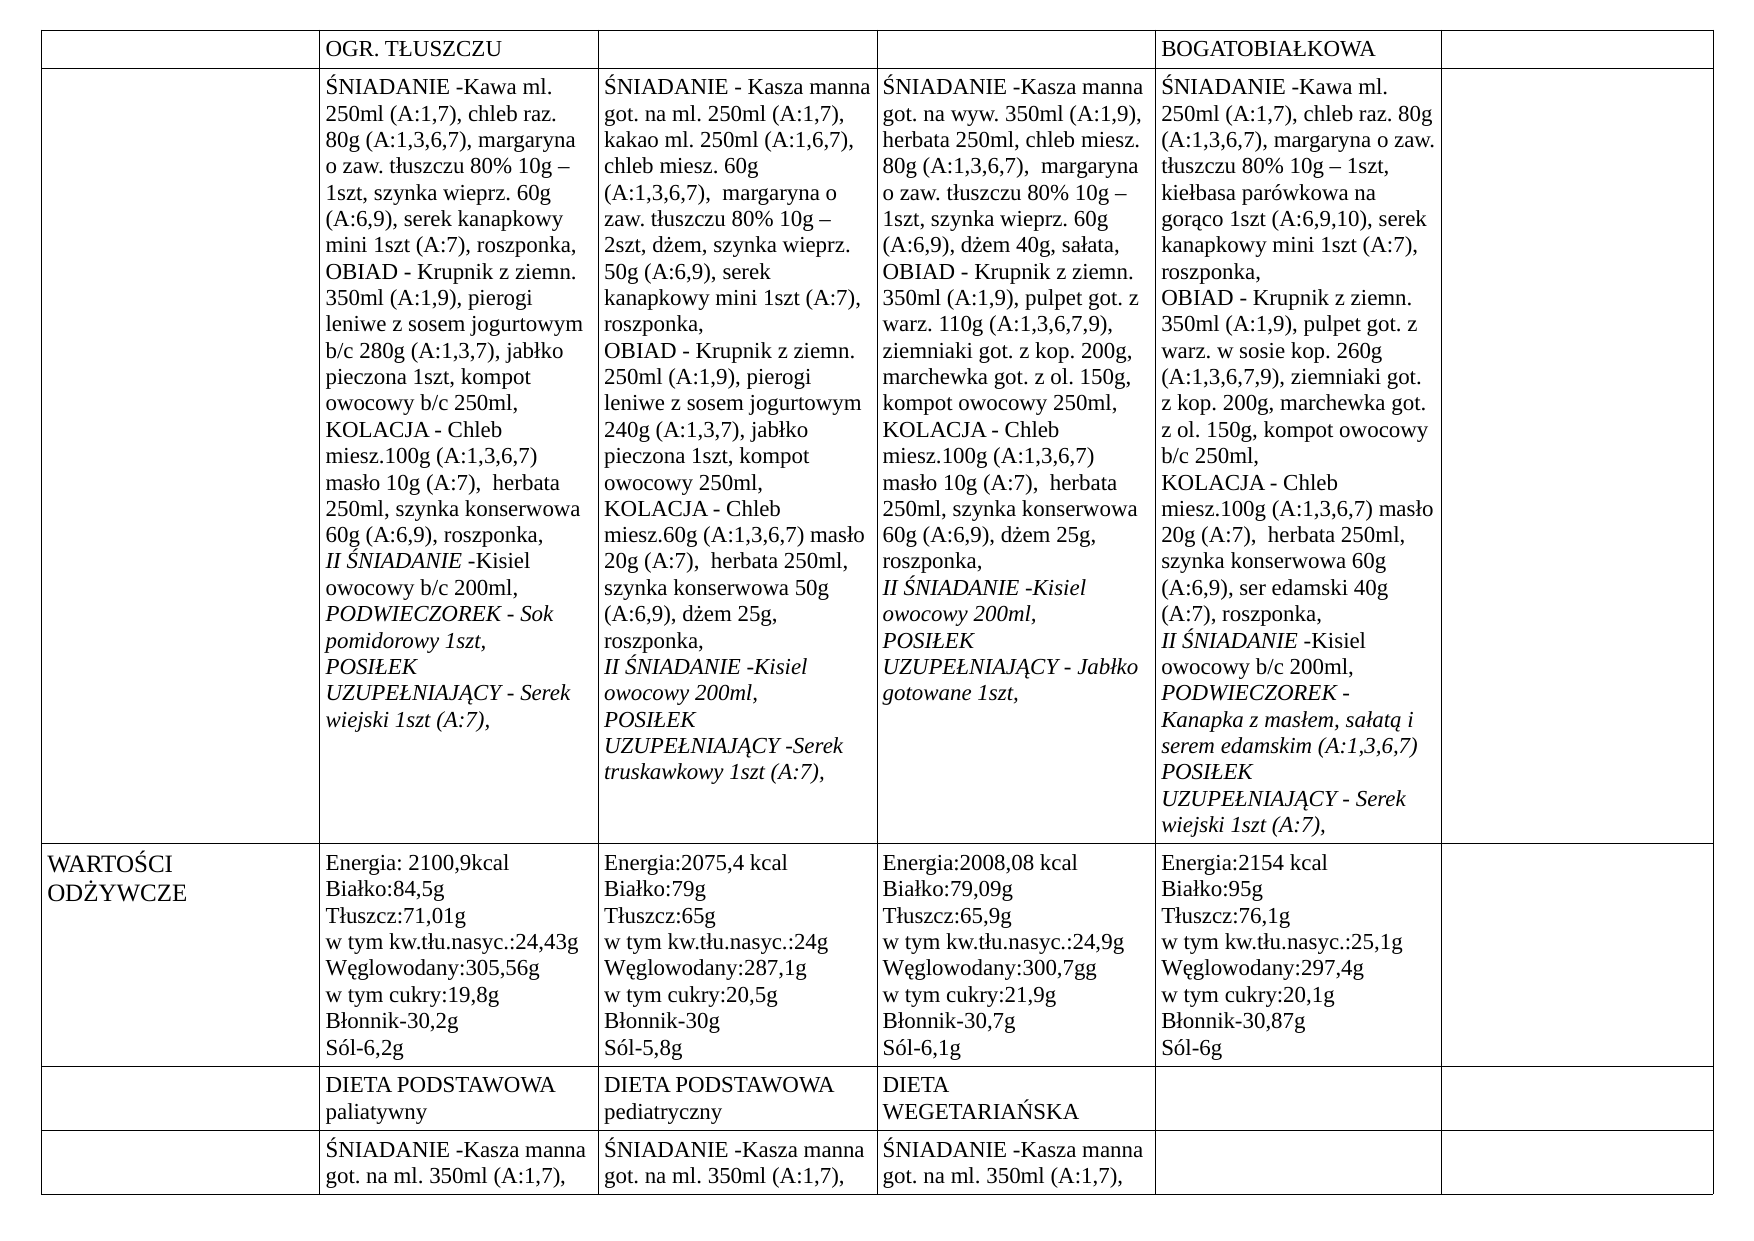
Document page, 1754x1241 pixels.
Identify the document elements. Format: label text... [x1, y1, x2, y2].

table_cell ODDZIAŁ PEDIATRYCZNY [599, 31, 877, 67]
table_cell [1442, 844, 1713, 1066]
table_cell BOGATOBIAŁKOWA [1156, 31, 1441, 67]
table_cell DIETA Z OGR. TŁUSZCZU BEZMLECZNA [878, 31, 1155, 67]
table_cell ŚNIADANIE -Kawa ml. 250ml (A:1,7), chleb raz. 80g (A:1,3,6,7), margaryna o zaw. tłuszczu 80% 10g – 1szt, kiełbasa parówkowa na gorąco 1szt (A:6,9,10), serek kanapkowy mini 1szt (A:7), roszponka, OBIAD - Krupnik z ziemn. 350ml (A:1,9), pulpet got. z warz. w sosie kop. 260g (A:1,3,6,7,9), ziemniaki got. z kop. 200g, marchewka got. z ol. 150g, kompot owocowy b/c 250ml, KOLACJA - Chleb miesz.100g (A:1,3,6,7) masło 20g (A:7), herbata 250ml, szynka konserwowa 60g (A:6,9), ser edamski 40g (A:7), roszponka, II ŚNIADANIE -Kisiel owocowy b/c 200ml, PODWIECZOREK - Kanapka z masłem, sałatą i serem edamskim (A:1,3,6,7) POSIŁEK UZUPEŁNIAJĄCY - Serek wiejski 1szt (A:7), [1156, 69, 1441, 843]
table_cell [1442, 69, 1713, 843]
table_cell ŚNIADANIE -Kasza manna got. na wyw. 350ml (A:1,9), herbata 250ml, chleb miesz. 80g (A:1,3,6,7), margaryna o zaw. tłuszczu 80% 10g – 1szt, szynka wieprz. 60g (A:6,9), dżem 40g, sałata, OBIAD - Krupnik z ziemn. 350ml (A:1,9), pulpet got. z warz. 110g (A:1,3,6,7,9), ziemniaki got. z kop. 200g, marchewka got. z ol. 150g, kompot owocowy 250ml, KOLACJA - Chleb miesz.100g (A:1,3,6,7) masło 10g (A:7), herbata 250ml, szynka konserwowa 60g (A:6,9), dżem 25g, roszponka, II ŚNIADANIE -Kisiel owocowy 200ml, POSIŁEK UZUPEŁNIAJĄCY - Jabłko gotowane 1szt, [878, 69, 1155, 843]
table_cell [1442, 1131, 1713, 1194]
table_cell Energia:2008,08 kcal Białko:79,09g Tłuszcz:65,9g w tym kw.tłu.nasyc.:24,9g Węglowodany:300,7gg w tym cukry:21,9g Błonnik-30,7g Sól-6,1g [878, 844, 1155, 1066]
table_cell DIETA WEGETARIAŃSKA [878, 1067, 1155, 1130]
table_cell WARTOŚCI ODŻYWCZE [42, 844, 319, 1066]
table_cell [1156, 1131, 1441, 1194]
table_cell OGR. TŁUSZCZU [320, 31, 598, 67]
table_cell Energia:2154 kcal Białko:95g Tłuszcz:76,1g w tym kw.tłu.nasyc.:25,1g Węglowodany:297,4g w tym cukry:20,1g Błonnik-30,87g Sól-6g [1156, 844, 1441, 1066]
table_cell ŚNIADANIE -Kawa ml. 250ml (A:1,7), chleb raz. 80g (A:1,3,6,7), margaryna o zaw. tłuszczu 80% 10g – 1szt, szynka wieprz. 60g (A:6,9), serek kanapkowy mini 1szt (A:7), roszponka, OBIAD - Krupnik z ziemn. 350ml (A:1,9), pierogi leniwe z sosem jogurtowym b/c 280g (A:1,3,7), jabłko pieczona 1szt, kompot owocowy b/c 250ml, KOLACJA - Chleb miesz.100g (A:1,3,6,7) masło 10g (A:7), herbata 250ml, szynka konserwowa 60g (A:6,9), roszponka, II ŚNIADANIE -Kisiel owocowy b/c 200ml, PODWIECZOREK - Sok pomidorowy 1szt, POSIŁEK UZUPEŁNIAJĄCY - Serek wiejski 1szt (A:7), [320, 69, 598, 843]
table_cell ŚNIADANIE -Kasza manna got. na ml. 350ml (A:1,7), [878, 1131, 1155, 1194]
table_cell [1156, 1067, 1441, 1130]
table_cell [42, 69, 319, 843]
table_cell DIETA PODSTAWOWA paliatywny [320, 1067, 598, 1130]
table_cell Energia:2075,4 kcal Białko:79g Tłuszcz:65g w tym kw.tłu.nasyc.:24g Węglowodany:287,1g w tym cukry:20,5g Błonnik-30g Sól-5,8g [599, 844, 877, 1066]
table_cell Energia: 2100,9kcal Białko:84,5g Tłuszcz:71,01g w tym kw.tłu.nasyc.:24,43g Węglowodany:305,56g w tym cukry:19,8g Błonnik-30,2g Sól-6,2g [320, 844, 598, 1066]
table_cell [42, 1067, 319, 1130]
table_cell ŚNIADANIE -Kasza manna got. na ml. 350ml (A:1,7), [599, 1131, 877, 1194]
table_cell [42, 31, 319, 67]
table_cell [1442, 1067, 1713, 1130]
table_cell DIETA PODSTAWOWA pediatryczny [599, 1067, 877, 1130]
table_cell ŚNIADANIE - Kasza manna got. na ml. 250ml (A:1,7), kakao ml. 250ml (A:1,6,7), chleb miesz. 60g (A:1,3,6,7), margaryna o zaw. tłuszczu 80% 10g – 2szt, dżem, szynka wieprz. 50g (A:6,9), serek kanapkowy mini 1szt (A:7), roszponka, OBIAD - Krupnik z ziemn. 250ml (A:1,9), pierogi leniwe z sosem jogurtowym 240g (A:1,3,7), jabłko pieczona 1szt, kompot owocowy 250ml, KOLACJA - Chleb miesz.60g (A:1,3,6,7) masło 20g (A:7), herbata 250ml, szynka konserwowa 50g (A:6,9), dżem 25g, roszponka, II ŚNIADANIE -Kisiel owocowy 200ml, POSIŁEK UZUPEŁNIAJĄCY -Serek truskawkowy 1szt (A:7), [599, 69, 877, 843]
table_cell [42, 1131, 319, 1194]
table_cell ŚNIADANIE -Kasza manna got. na ml. 350ml (A:1,7), [320, 1131, 598, 1194]
table_cell [1442, 31, 1713, 67]
